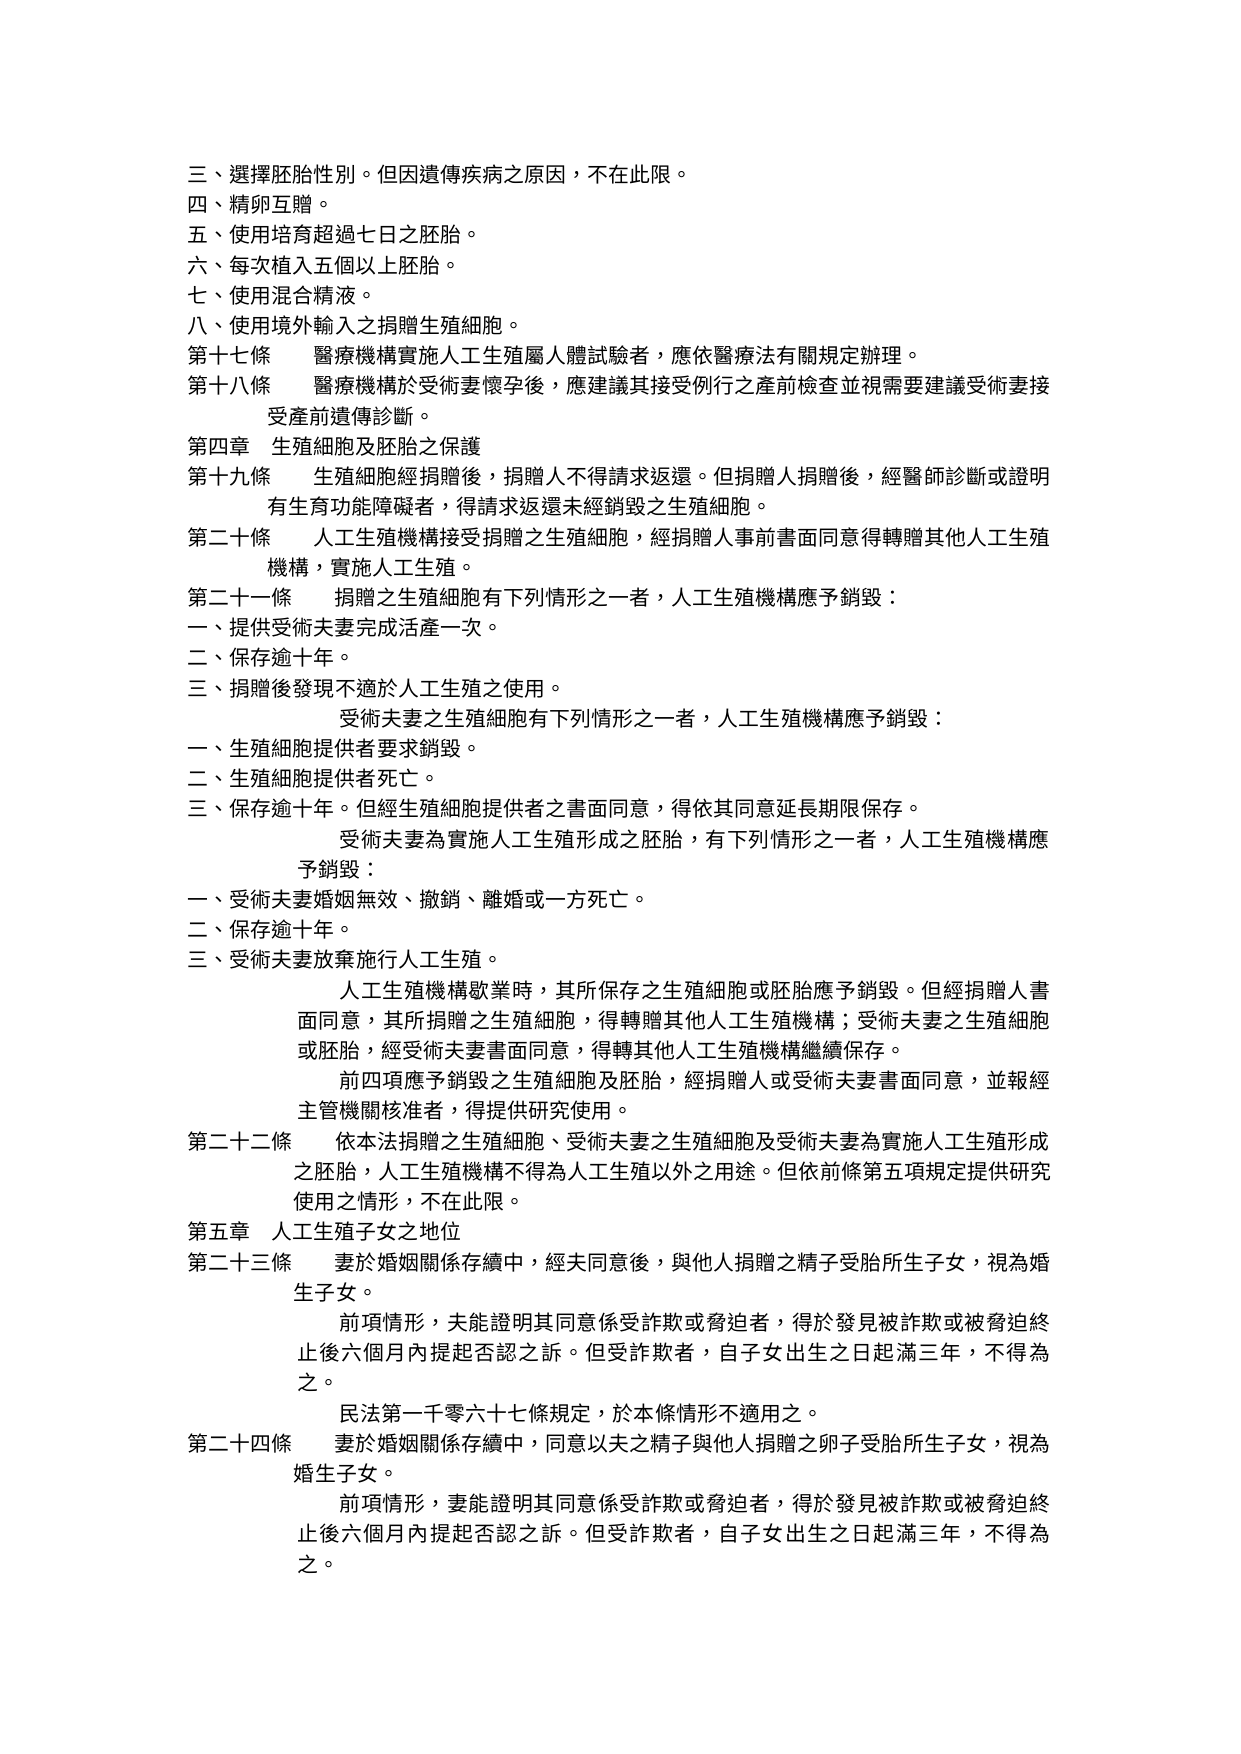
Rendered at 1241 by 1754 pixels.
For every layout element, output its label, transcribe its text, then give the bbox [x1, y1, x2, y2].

text 民法第一千零六十七條規定，於本條情形不適用之。 [297, 1397, 1053, 1427]
text 第二十二條 依本法捐贈之生殖細胞、受術夫妻之生殖細胞及受術夫妻為實施人工生殖形成之胚胎，人工生殖機構不得為人工生殖以外之用途。但依前條第五項規定提供研究使用之情形，不在此限。 [187, 1125, 1053, 1216]
text 二、保存逾十年。 [187, 642, 1053, 672]
text 第二十四條 妻於婚姻關係存續中，同意以夫之精子與他人捐贈之卵子受胎所生子女，視為婚生子女。 [187, 1427, 1053, 1487]
text 三、保存逾十年。但經生殖細胞提供者之書面同意，得依其同意延長期限保存。 [187, 793, 1053, 823]
text 七、使用混合精液。 [187, 279, 1053, 309]
text 三、捐贈後發現不適於人工生殖之使用。 [187, 672, 1053, 702]
text 三、受術夫妻放棄施行人工生殖。 [187, 944, 1053, 974]
text 人工生殖機構歇業時，其所保存之生殖細胞或胚胎應予銷毀。但經捐贈人書面同意，其所捐贈之生殖細胞，得轉贈其他人工生殖機構；受術夫妻之生殖細胞或胚胎，經受術夫妻書面同意，得轉其他人工生殖機構繼續保存。 [297, 974, 1053, 1064]
text 第二十三條 妻於婚姻關係存續中，經夫同意後，與他人捐贈之精子受胎所生子女，視為婚生子女。 [187, 1246, 1053, 1306]
text 前項情形，妻能證明其同意係受詐欺或脅迫者，得於發見被詐欺或被脅迫終止後六個月內提起否認之訴。但受詐欺者，自子女出生之日起滿三年，不得為之。 [297, 1487, 1053, 1578]
text 一、生殖細胞提供者要求銷毀。 [187, 732, 1053, 762]
text 一、提供受術夫妻完成活產一次。 [187, 611, 1053, 642]
text 五、使用培育超過七日之胚胎。 [187, 219, 1053, 249]
text 前項情形，夫能證明其同意係受詐欺或脅迫者，得於發見被詐欺或被脅迫終止後六個月內提起否認之訴。但受詐欺者，自子女出生之日起滿三年，不得為之。 [297, 1306, 1053, 1397]
text 第十七條 醫療機構實施人工生殖屬人體試驗者，應依醫療法有關規定辦理。 [187, 339, 1053, 370]
text 第五章 人工生殖子女之地位 [187, 1216, 1053, 1246]
text 第十九條 生殖細胞經捐贈後，捐贈人不得請求返還。但捐贈人捐贈後，經醫師診斷或證明有生育功能障礙者，得請求返還未經銷毀之生殖細胞。 [187, 460, 1053, 521]
text 前四項應予銷毀之生殖細胞及胚胎，經捐贈人或受術夫妻書面同意，並報經主管機關核准者，得提供研究使用。 [297, 1064, 1053, 1125]
text 受術夫妻之生殖細胞有下列情形之一者，人工生殖機構應予銷毀： [297, 702, 1053, 732]
text 一、受術夫妻婚姻無效、撤銷、離婚或一方死亡。 [187, 883, 1053, 913]
text 第二十一條 捐贈之生殖細胞有下列情形之一者，人工生殖機構應予銷毀： [187, 581, 1053, 611]
text 二、生殖細胞提供者死亡。 [187, 762, 1053, 793]
text 八、使用境外輸入之捐贈生殖細胞。 [187, 309, 1053, 339]
text 三、選擇胚胎性別。但因遺傳疾病之原因，不在此限。 [187, 158, 1053, 188]
text 四、精卵互贈。 [187, 188, 1053, 219]
text 第十八條 醫療機構於受術妻懷孕後，應建議其接受例行之產前檢查並視需要建議受術妻接受產前遺傳診斷。 [187, 370, 1053, 430]
text 第二十條 人工生殖機構接受捐贈之生殖細胞，經捐贈人事前書面同意得轉贈其他人工生殖機構，實施人工生殖。 [187, 521, 1053, 581]
text 第四章 生殖細胞及胚胎之保護 [187, 430, 1053, 460]
text 受術夫妻為實施人工生殖形成之胚胎，有下列情形之一者，人工生殖機構應予銷毀： [297, 823, 1053, 883]
text 六、每次植入五個以上胚胎。 [187, 249, 1053, 279]
text 二、保存逾十年。 [187, 913, 1053, 944]
